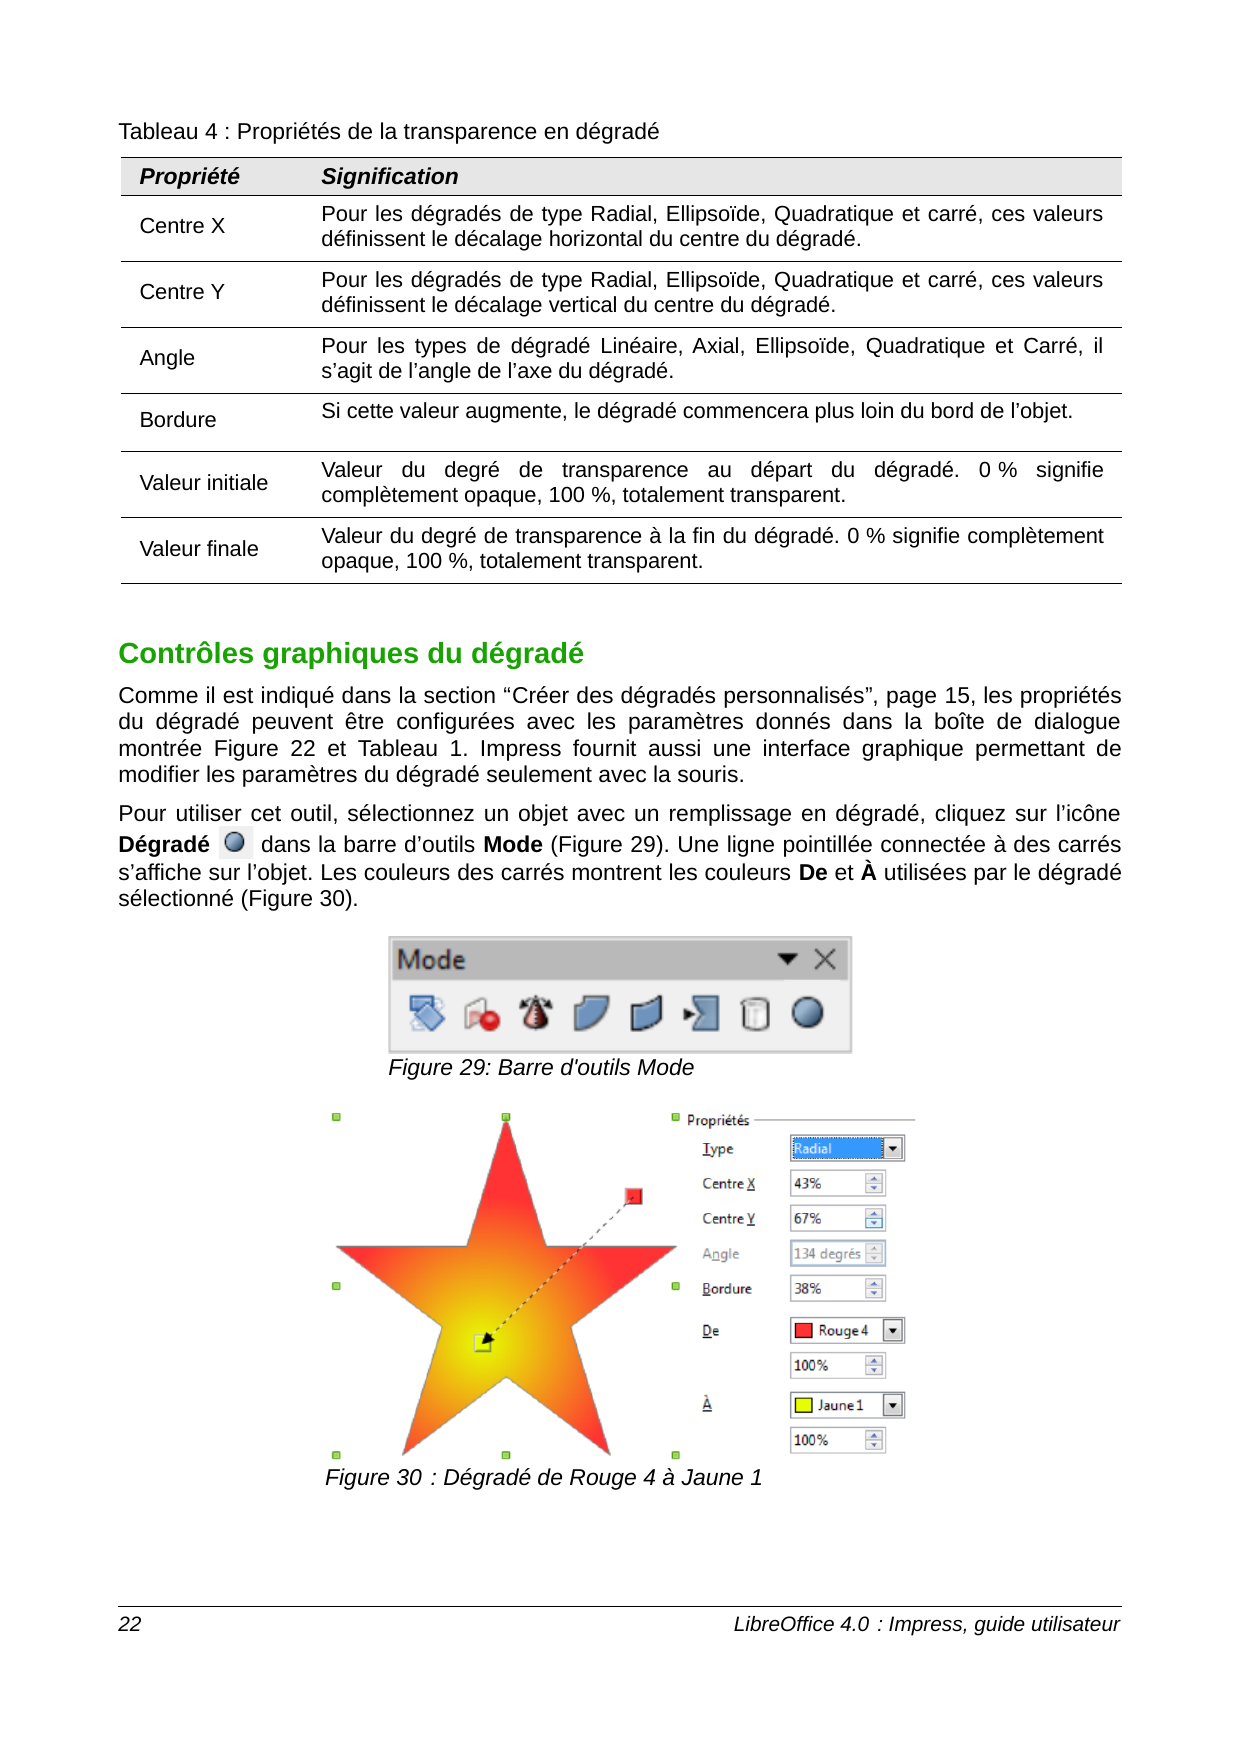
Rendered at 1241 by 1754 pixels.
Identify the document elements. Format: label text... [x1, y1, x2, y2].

subtitle Contrôles graphiques du dégradé [118, 636, 1122, 669]
table_cell Valeur du degré de transparence au départ du dégradé. 0 % signifie complètement opaque, 100 %, totalement transparent. [303, 452, 1122, 517]
table_cell Pour les types de dégradé Linéaire, Axial, Ellipsoïde, Quadratique et Carré, il s’agit de l’angle de l’axe du dégradé. [303, 328, 1122, 393]
text Comme il est indiqué dans la section “Créer des dégradés personnalisés”, page 15, les propriétés du dégradé peuvent être configurées avec les paramètres donnés dans la boîte de dialogue montrée Figure 22 et Tableau 1. Impress fournit aussi une interface graphique permettant de modifier les paramètres du dégradé seulement avec la souris. [118, 682, 1122, 787]
table_cell Pour les dégradés de type Radial, Ellipsoïde, Quadratique et carré, ces valeurs définissent le décalage vertical du centre du dégradé. [303, 262, 1122, 327]
text Pour utiliser cet outil, sélectionnez un objet avec un remplissage en dégradé, cliquez sur l’icône Dégradé dans la barre d’outils Mode (Figure 29). Une ligne pointillée connectée à des carrés s’affiche sur l’objet. Les couleurs des carrés montrent les couleurs De et À utilisées par le dégradé sélectionné (Figure 30). [118, 800, 1122, 911]
table_cell Centre Y [121, 262, 303, 327]
table_cell Valeur finale [121, 518, 303, 583]
table_cell Centre X [121, 196, 303, 261]
table_cell Bordure [121, 394, 303, 451]
table_cell Angle [121, 328, 303, 393]
table_header Propriété [121, 158, 303, 195]
picture [218, 826, 254, 859]
table_cell Valeur initiale [121, 452, 303, 517]
table_cell Valeur du degré de transparence à la fin du dégradé. 0 % signifie complètement opaque, 100 %, totalement transparent. [303, 518, 1122, 583]
picture [388, 936, 853, 1054]
text Tableau 4 : Propriétés de la transparence en dégradé [118, 118, 1122, 144]
table_header Signification [303, 158, 1122, 195]
table_cell Pour les dégradés de type Radial, Ellipsoïde, Quadratique et carré, ces valeurs définissent le décalage horizontal du centre du dégradé. [303, 196, 1122, 261]
text Figure 30 : Dégradé de Rouge 4 à Jaune 1 [325, 1464, 915, 1490]
text Figure 29: Barre d'outils Mode [388, 1054, 852, 1080]
picture [325, 1105, 916, 1464]
table_cell Si cette valeur augmente, le dégradé commencera plus loin du bord de l’objet. [303, 394, 1122, 451]
